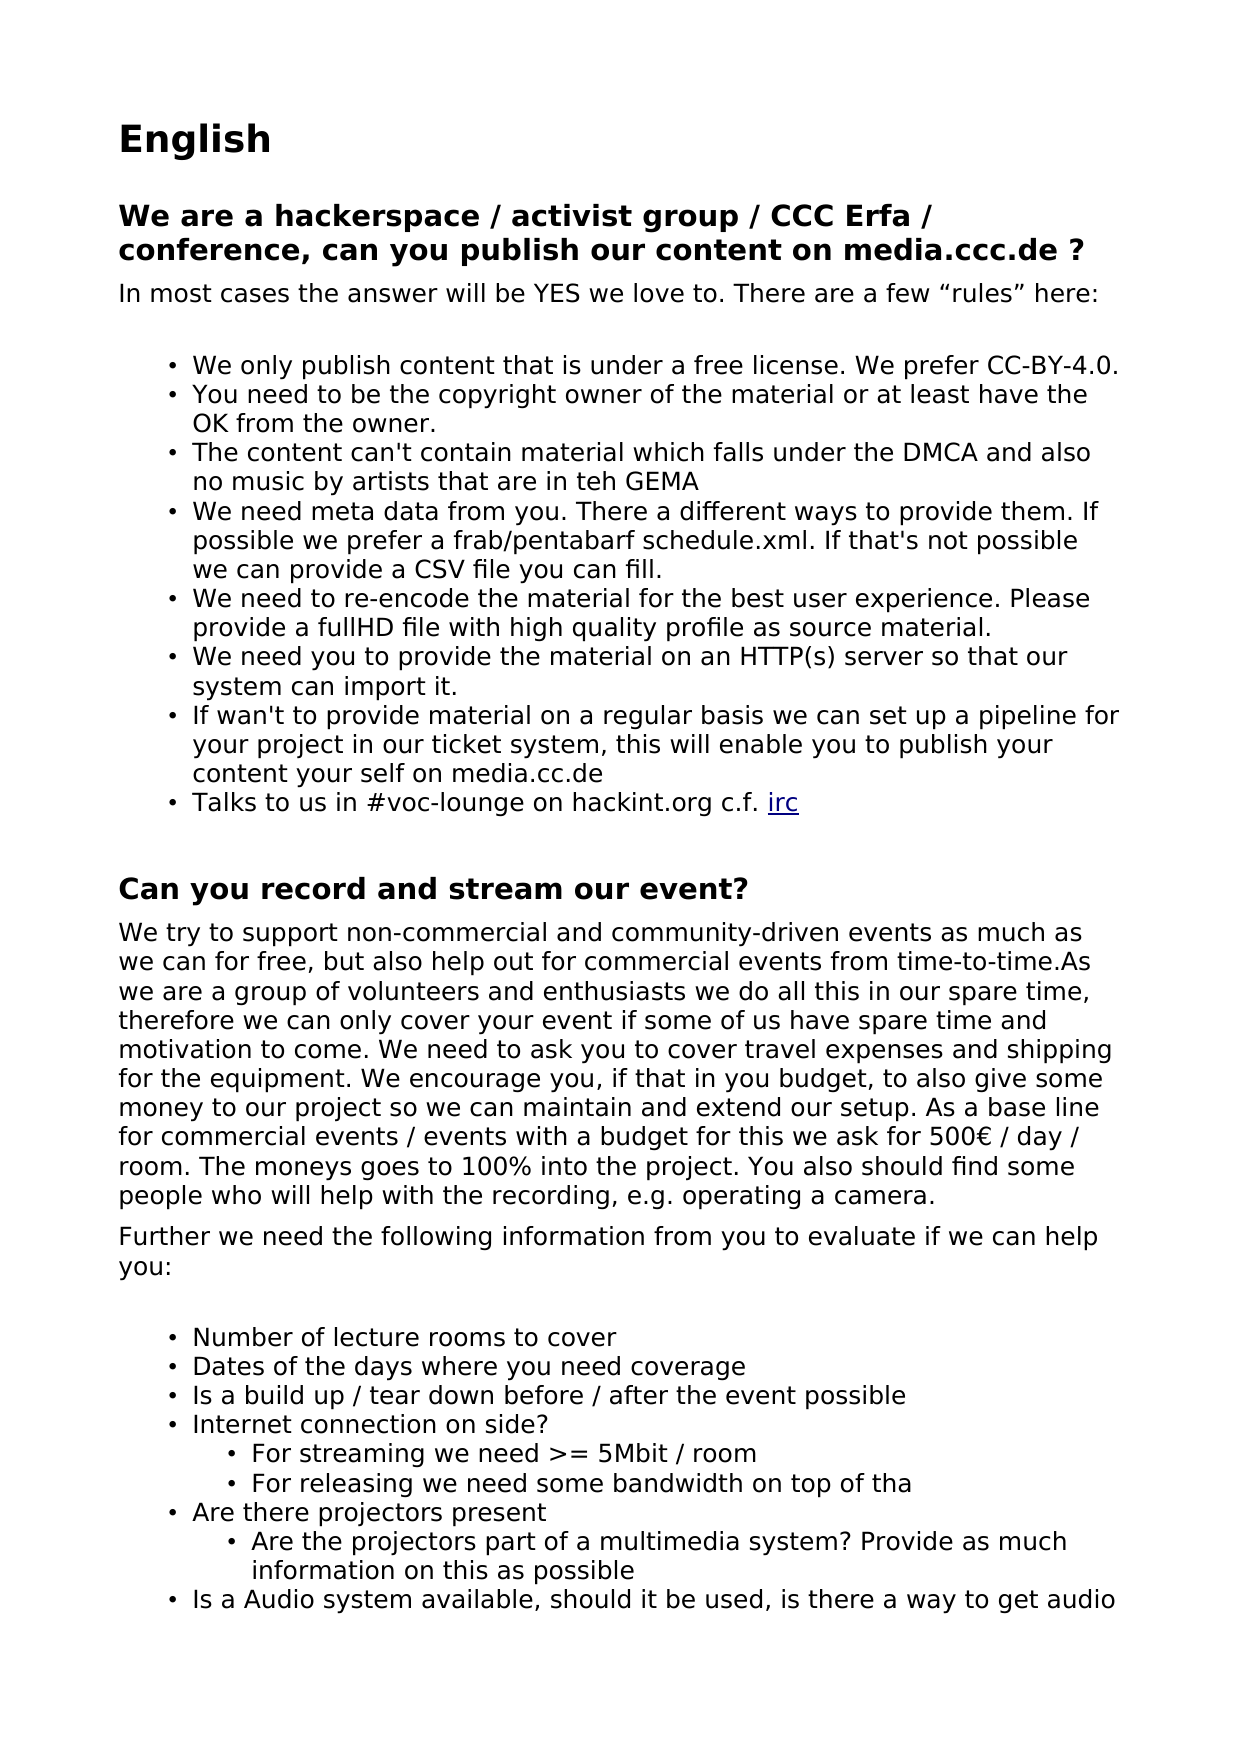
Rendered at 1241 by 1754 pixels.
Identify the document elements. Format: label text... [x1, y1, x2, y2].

list Talks to us in #voc-lounge on hackint.org c.f. irc [177, 788, 1122, 817]
list We only publish content that is under a free license. We prefer CC-BY-4.0. [177, 351, 1122, 380]
text We try to support non-commercial and community-driven events as much as we can for free, but also help out for commercial events from time-to-time.As we are a group of volunteers and enthusiasts we do all this in our spare time, therefore we can only cover your event if some of us have spare time and motivation to come. We need to ask you to cover travel expenses and shipping for the equipment. We encourage you, if that in you budget, to also give some money to our project so we can maintain and extend our setup. As a base line for commercial events / events with a budget for this we ask for 500€ / day / room. The moneys goes to 100% into the project. You also should find some people who will help with the recording, e.g. operating a camera. [118, 918, 1122, 1210]
list We need to re-encode the material for the best user experience. Please provide a fullHD file with high quality profile as source material. [177, 584, 1122, 642]
list Dates of the days where you need coverage [177, 1352, 1122, 1381]
text In most cases the answer will be YES we love to. There are a few “rules” here: [118, 280, 1122, 309]
list Number of lecture rooms to cover [177, 1323, 1122, 1352]
list We need you to provide the material on an HTTP(s) server so that our system can import it. [177, 642, 1122, 701]
list We need meta data from you. There a different ways to provide them. If possible we prefer a frab/pentabarf schedule.xml. If that's not possible we can provide a CSV file you can fill. [177, 497, 1122, 584]
list Internet connection on side? [177, 1410, 1122, 1439]
subtitle English [118, 118, 1122, 162]
list For releasing we need some bandwidth on top of tha [236, 1469, 1122, 1498]
subtitle We are a hackerspace / activist group / CCC Erfa / conference, can you publish our content on media.ccc.de ? [118, 199, 1122, 267]
list Is a build up / tear down before / after the event possible [177, 1381, 1122, 1410]
list You need to be the copyright owner of the material or at least have the OK from the owner. [177, 380, 1122, 438]
subtitle Can you record and stream our event? [118, 872, 1122, 906]
list Is a Audio system available, should it be used, is there a way to get audio [177, 1585, 1122, 1614]
list If wan't to provide material on a regular basis we can set up a pipeline for your project in our ticket system, this will enable you to publish your content your self on media.cc.de [177, 701, 1122, 788]
list Are there projectors present [177, 1498, 1122, 1527]
list The content can't contain material which falls under the DMCA and also no music by artists that are in teh GEMA [177, 438, 1122, 497]
list Are the projectors part of a multimedia system? Provide as much information on this as possible [236, 1527, 1122, 1585]
list For streaming we need >= 5Mbit / room [236, 1439, 1122, 1469]
text Further we need the following information from you to evaluate if we can help you: [118, 1223, 1122, 1281]
